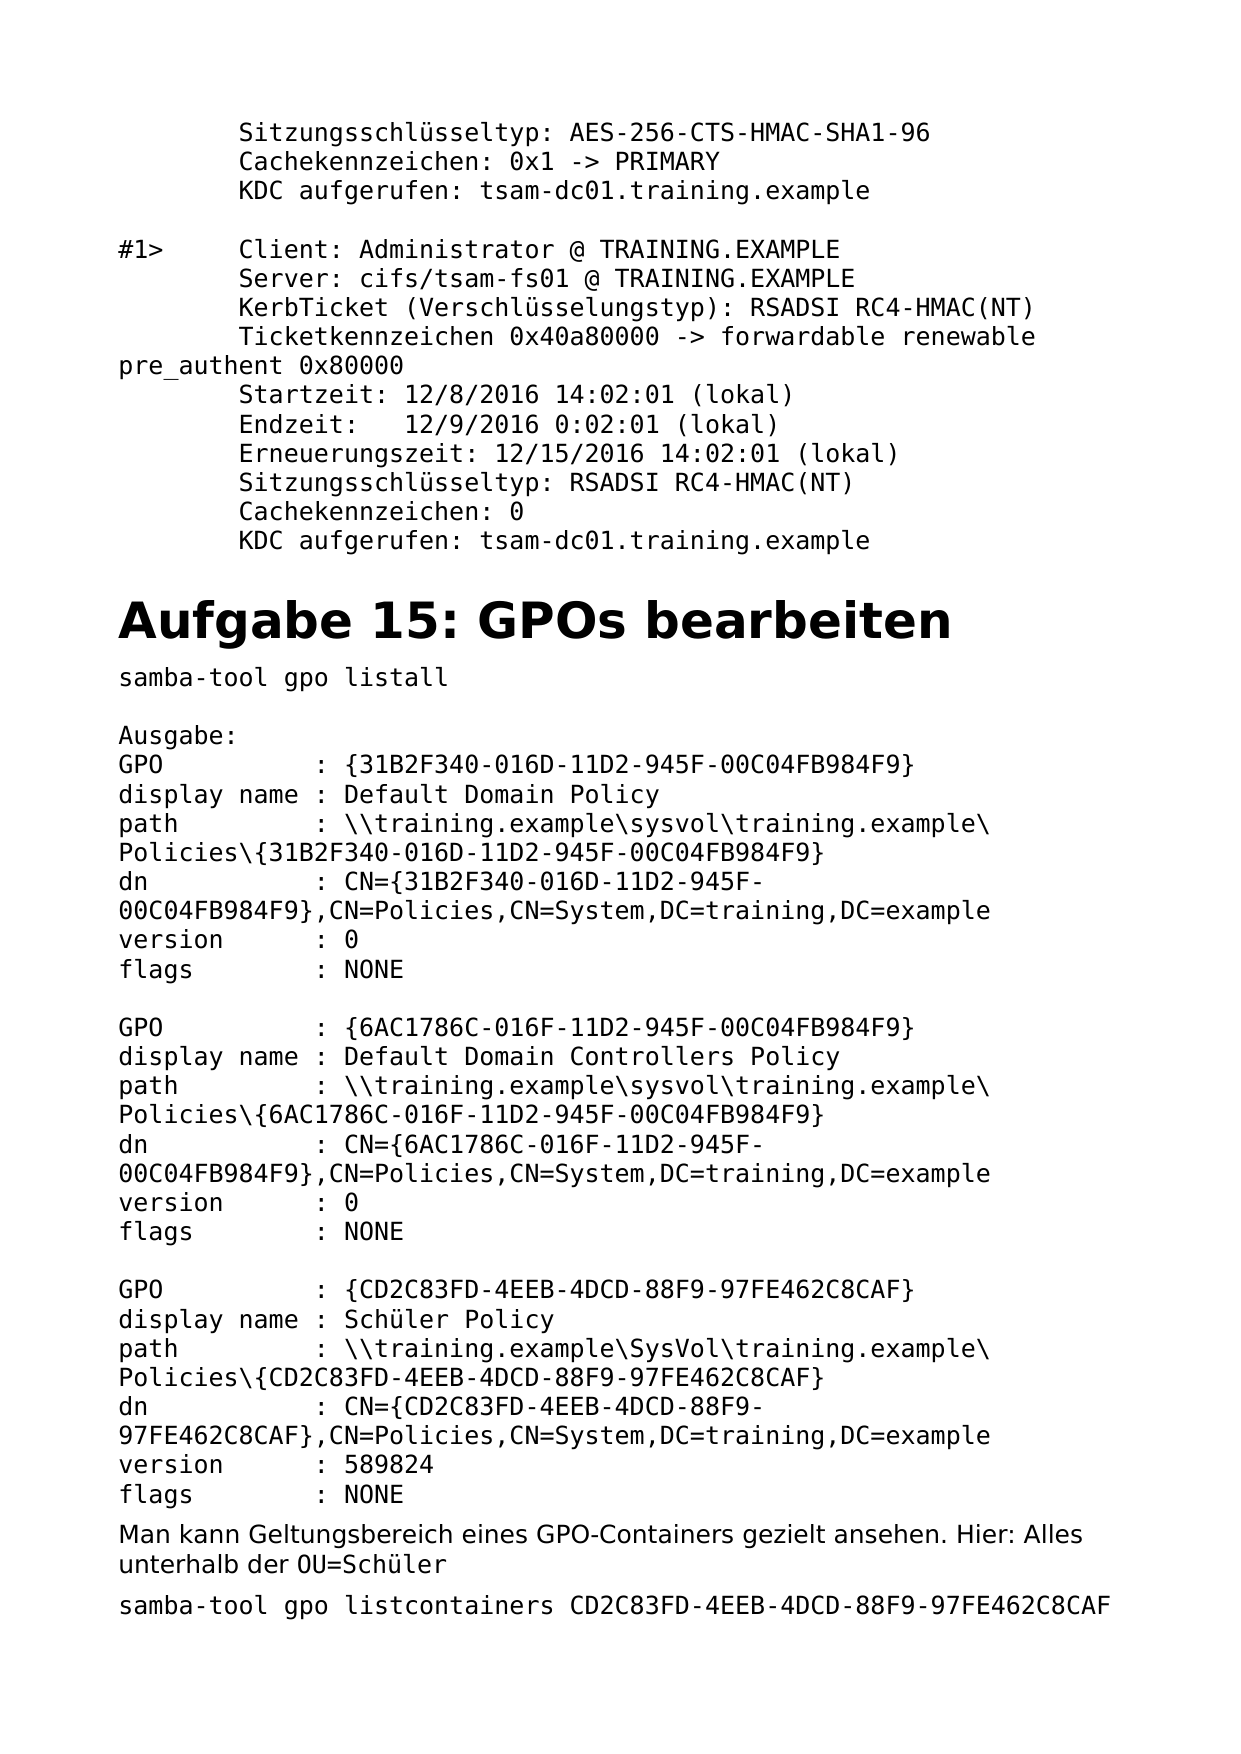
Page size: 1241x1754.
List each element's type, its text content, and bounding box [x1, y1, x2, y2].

text samba-tool gpo listcontainers CD2C83FD-4EEB-4DCD-88F9-97FE462C8CAF [118, 1592, 1122, 1621]
subtitle Aufgabe 15: GPOs bearbeiten [118, 592, 1122, 651]
text Sitzungsschlüsseltyp: AES-256-CTS-HMAC-SHA1-96 Cachekennzeichen: 0x1 -> PRIMARY KDC aufgerufen: tsam-dc01.training.example #1> Client: Administrator @ TRAINING.EXAMPLE Server: cifs/tsam-fs01 @ TRAINING.EXAMPLE KerbTicket (Verschlüsselungstyp): RSADSI RC4-HMAC(NT) Ticketkennzeichen 0x40a80000 -> forwardable renewable pre_authent 0x80000 Startzeit: 12/8/2016 14:02:01 (lokal) Endzeit: 12/9/2016 0:02:01 (lokal) Erneuerungszeit: 12/15/2016 14:02:01 (lokal) Sitzungsschlüsseltyp: RSADSI RC4-HMAC(NT) Cachekennzeichen: 0 KDC aufgerufen: tsam-dc01.training.example [118, 118, 1122, 556]
text Man kann Geltungsbereich eines GPO-Containers gezielt ansehen. Hier: Alles unterhalb der OU=Schüler [118, 1521, 1122, 1579]
text samba-tool gpo listall Ausgabe: GPO : {31B2F340-016D-11D2-945F-00C04FB984F9} display name : Default Domain Policy path : \\training.example\sysvol\training.example\Policies\{31B2F340-016D-11D2-945F-00C04FB984F9} dn : CN={31B2F340-016D-11D2-945F-00C04FB984F9},CN=Policies,CN=System,DC=training,DC=example version : 0 flags : NONE GPO : {6AC1786C-016F-11D2-945F-00C04FB984F9} display name : Default Domain Controllers Policy path : \\training.example\sysvol\training.example\Policies\{6AC1786C-016F-11D2-945F-00C04FB984F9} dn : CN={6AC1786C-016F-11D2-945F-00C04FB984F9},CN=Policies,CN=System,DC=training,DC=example version : 0 flags : NONE GPO : {CD2C83FD-4EEB-4DCD-88F9-97FE462C8CAF} display name : Schüler Policy path : \\training.example\SysVol\training.example\Policies\{CD2C83FD-4EEB-4DCD-88F9-97FE462C8CAF} dn : CN={CD2C83FD-4EEB-4DCD-88F9-97FE462C8CAF},CN=Policies,CN=System,DC=training,DC=example version : 589824 flags : NONE [118, 663, 1122, 1509]
